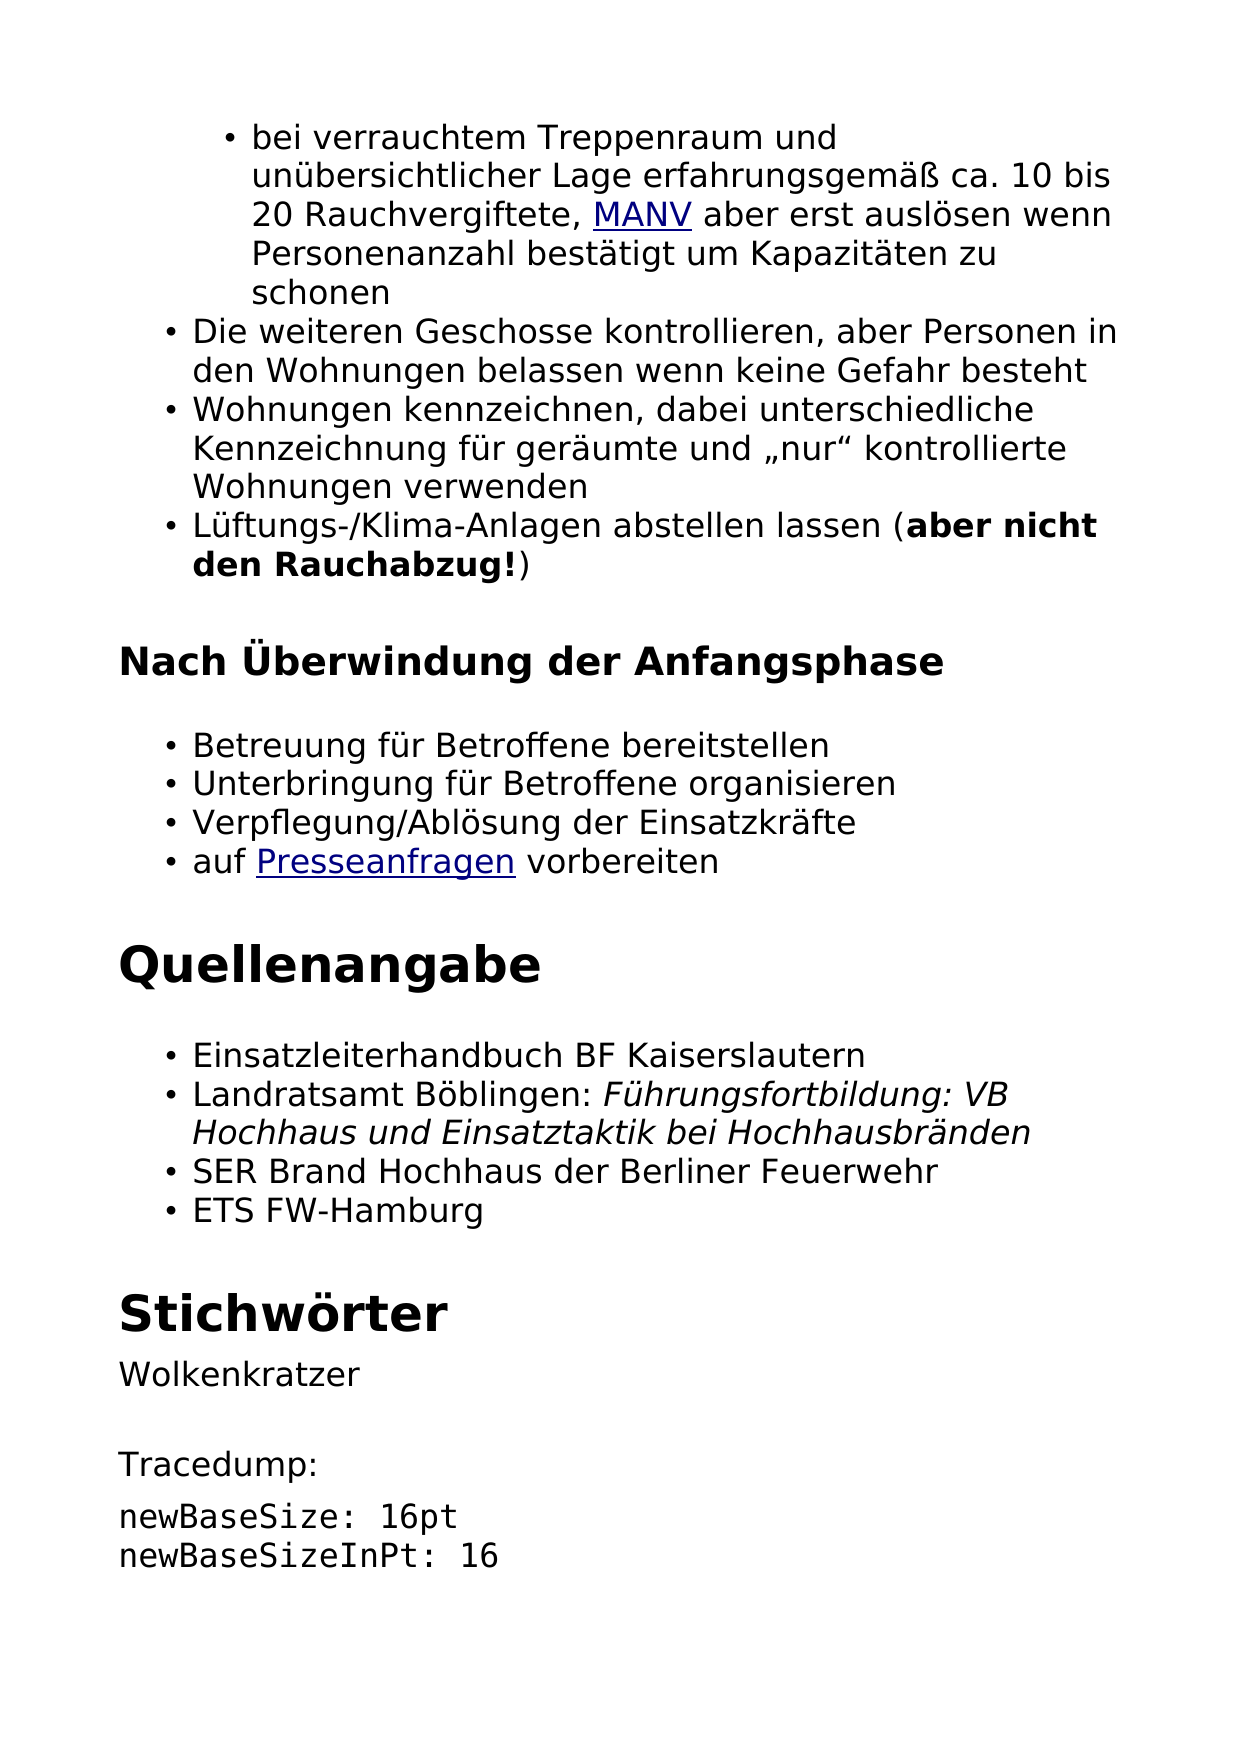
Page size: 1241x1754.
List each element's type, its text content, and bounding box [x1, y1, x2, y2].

subtitle Stichwörter [118, 1285, 1122, 1343]
list Unterbringung für Betroffene organisieren [177, 765, 1122, 804]
list Betreuung für Betroffene bereitstellen [177, 726, 1122, 765]
list auf Presseanfragen vorbereiten [177, 843, 1122, 881]
list Verpflegung/Ablösung der Einsatzkräfte [177, 804, 1122, 843]
list Wohnungen kennzeichnen, dabei unterschiedliche Kennzeichnung für geräumte und „nur“ kontrollierte Wohnungen verwenden [177, 390, 1122, 507]
list ETS FW-Hamburg [177, 1192, 1122, 1230]
subtitle Quellenangabe [118, 936, 1122, 994]
text newBaseSize: 16pt newBaseSizeInPt: 16 [118, 1497, 1122, 1575]
text Wolkenkratzer [118, 1356, 1122, 1394]
subtitle Nach Überwindung der Anfangsphase [118, 639, 1122, 684]
list bei verrauchtem Treppenraum und unübersichtlicher Lage erfahrungsgemäß ca. 10 bis 20 Rauchvergiftete, MANV aber erst auslösen wenn Personenanzahl bestätigt um Kapazitäten zu schonen [236, 118, 1122, 312]
list Landratsamt Böblingen: Führungsfortbildung: VB Hochhaus und Einsatztaktik bei Hochhausbränden [177, 1075, 1122, 1153]
list Lüftungs-/Klima-Anlagen abstellen lassen (aber nicht den Rauchabzug!) [177, 507, 1122, 584]
text Tracedump: [118, 1407, 1122, 1485]
list SER Brand Hochhaus der Berliner Feuerwehr [177, 1153, 1122, 1192]
list Die weiteren Geschosse kontrollieren, aber Personen in den Wohnungen belassen wenn keine Gefahr besteht [177, 312, 1122, 390]
list Einsatzleiterhandbuch BF Kaiserslautern [177, 1036, 1122, 1075]
